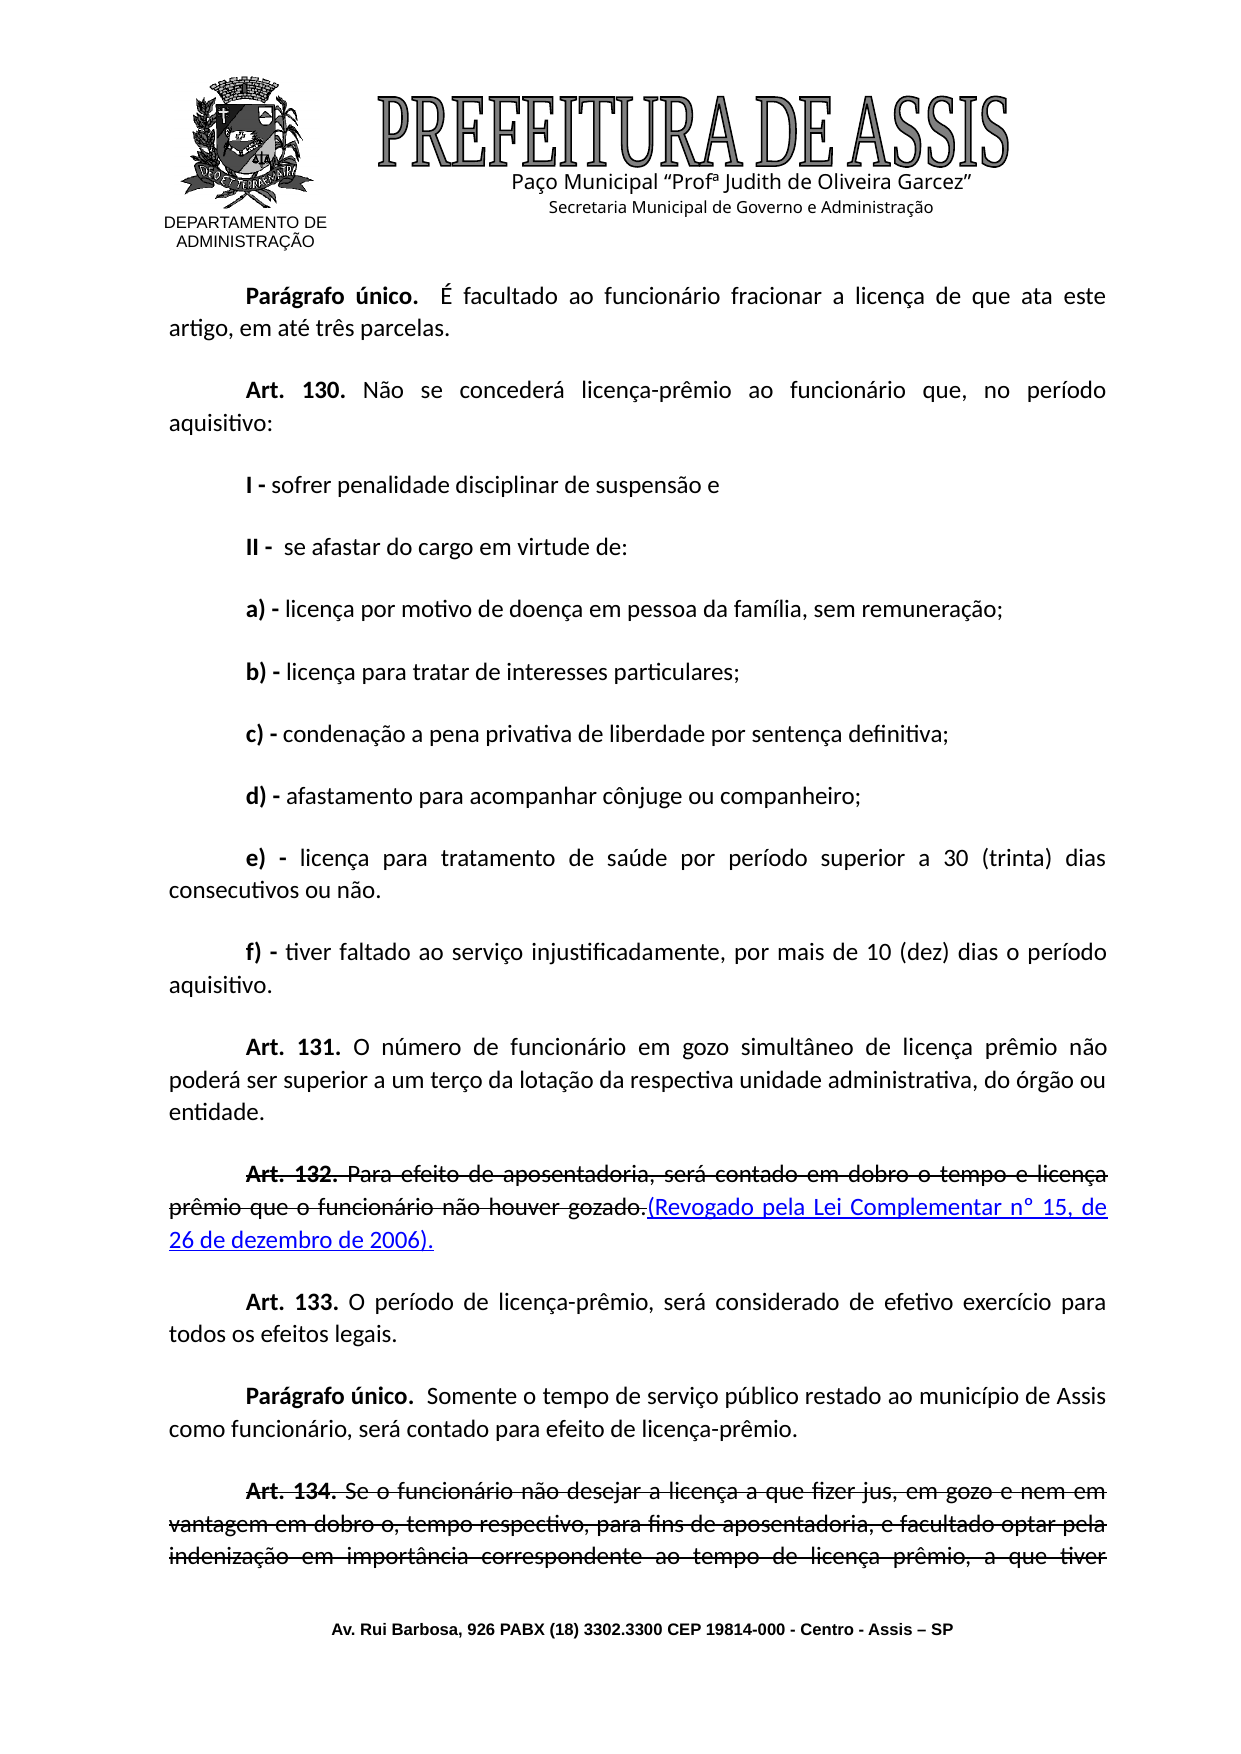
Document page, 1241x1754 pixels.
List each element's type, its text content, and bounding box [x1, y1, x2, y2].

text a) - licença por motivo de doença em pessoa da família, sem remuneração; [169, 593, 1107, 624]
text Parágrafo único. Somente o tempo de serviço público restado ao município de Assis como funcionário, será contado para efeito de licença-prêmio. [169, 1381, 1107, 1444]
text f) - tiver faltado ao serviço injustificada­mente, por mais de 10 (dez) dias o período aquisitivo. [169, 937, 1107, 1000]
text Art. 131. O número de funcionário em gozo simultâneo de li­cença prêmio não poderá ser superior a um terço da lotação da respectiva unidade administrativa, do órgão ou entidade. [169, 1031, 1107, 1127]
text II - se afastar do cargo em virtude de: [169, 531, 1107, 562]
text Art. 133. O período de licença-prêmio, será considerado de efetivo exercício para todos os efeitos legais. [169, 1286, 1107, 1349]
text e) - licença para tratamento de saúde por período superior a 30 (trinta) dias consecutivos ou não. [169, 842, 1107, 905]
text I - sofrer penalidade disciplinar de suspensão e [169, 469, 1107, 500]
text Parágrafo único. É facultado ao funcionário fracionar a licença de que ata este artigo, em até três parcelas. [169, 280, 1107, 343]
text Art. 134. Se o funcionário não desejar a licença a que fizer jus, em gozo e nem em vantagem em dobro o, tempo respectivo, para fins de aposentadoria, e facultado optar pela indenização em importância correspondente ao tempo de licença prêmio, a que tiver direito, de acordo com os vencimentos integrais, o que deverá ser esclarecido no requerimento que formular. [169, 1559, 1107, 1571]
text c) - condenação a pena privativa de liberdade por sentença definitiva; [169, 718, 1107, 748]
text Art. 130. Não se concederá licença-prêmio ao funcionário que, no período aquisitivo: [169, 375, 1107, 438]
text Art. 132. Para efeito de aposentadoria, será contado em dobro o tempo e licença prêmio que o funcionário não houver gozado.(Revogado pela Lei Complementar nº 15, de 26 de dezembro de 2006). [169, 1158, 1107, 1254]
text d) - afastamento para acompanhar cônjuge ou companheiro; [169, 780, 1107, 810]
text Art. 134. Se o funcionário não desejar a licença a que fizer jus, em gozo e nem em vantagem em dobro o, tempo respectivo, para fins de aposentadoria, e facultado optar pela indenização em importância correspondente ao tempo de licença prêmio, a que tiver direito, de acordo com os vencimentos integrais, o que deverá ser esclarecido no requerimento que formular. [169, 1526, 1107, 1557]
text b) - licença para tratar de interesses particulares; [169, 656, 1107, 686]
text Art. 134. Se o funcionário não desejar a licença a que fizer jus, em gozo e nem em vantagem em dobro o, tempo respectivo, para fins de aposentadoria, e facultado optar pela indenização em importância correspondente ao tempo de licença prêmio, a que tiver direito, de acordo com os vencimentos integrais, o que deverá ser esclarecido no requerimento que formular. [169, 1475, 1107, 1524]
